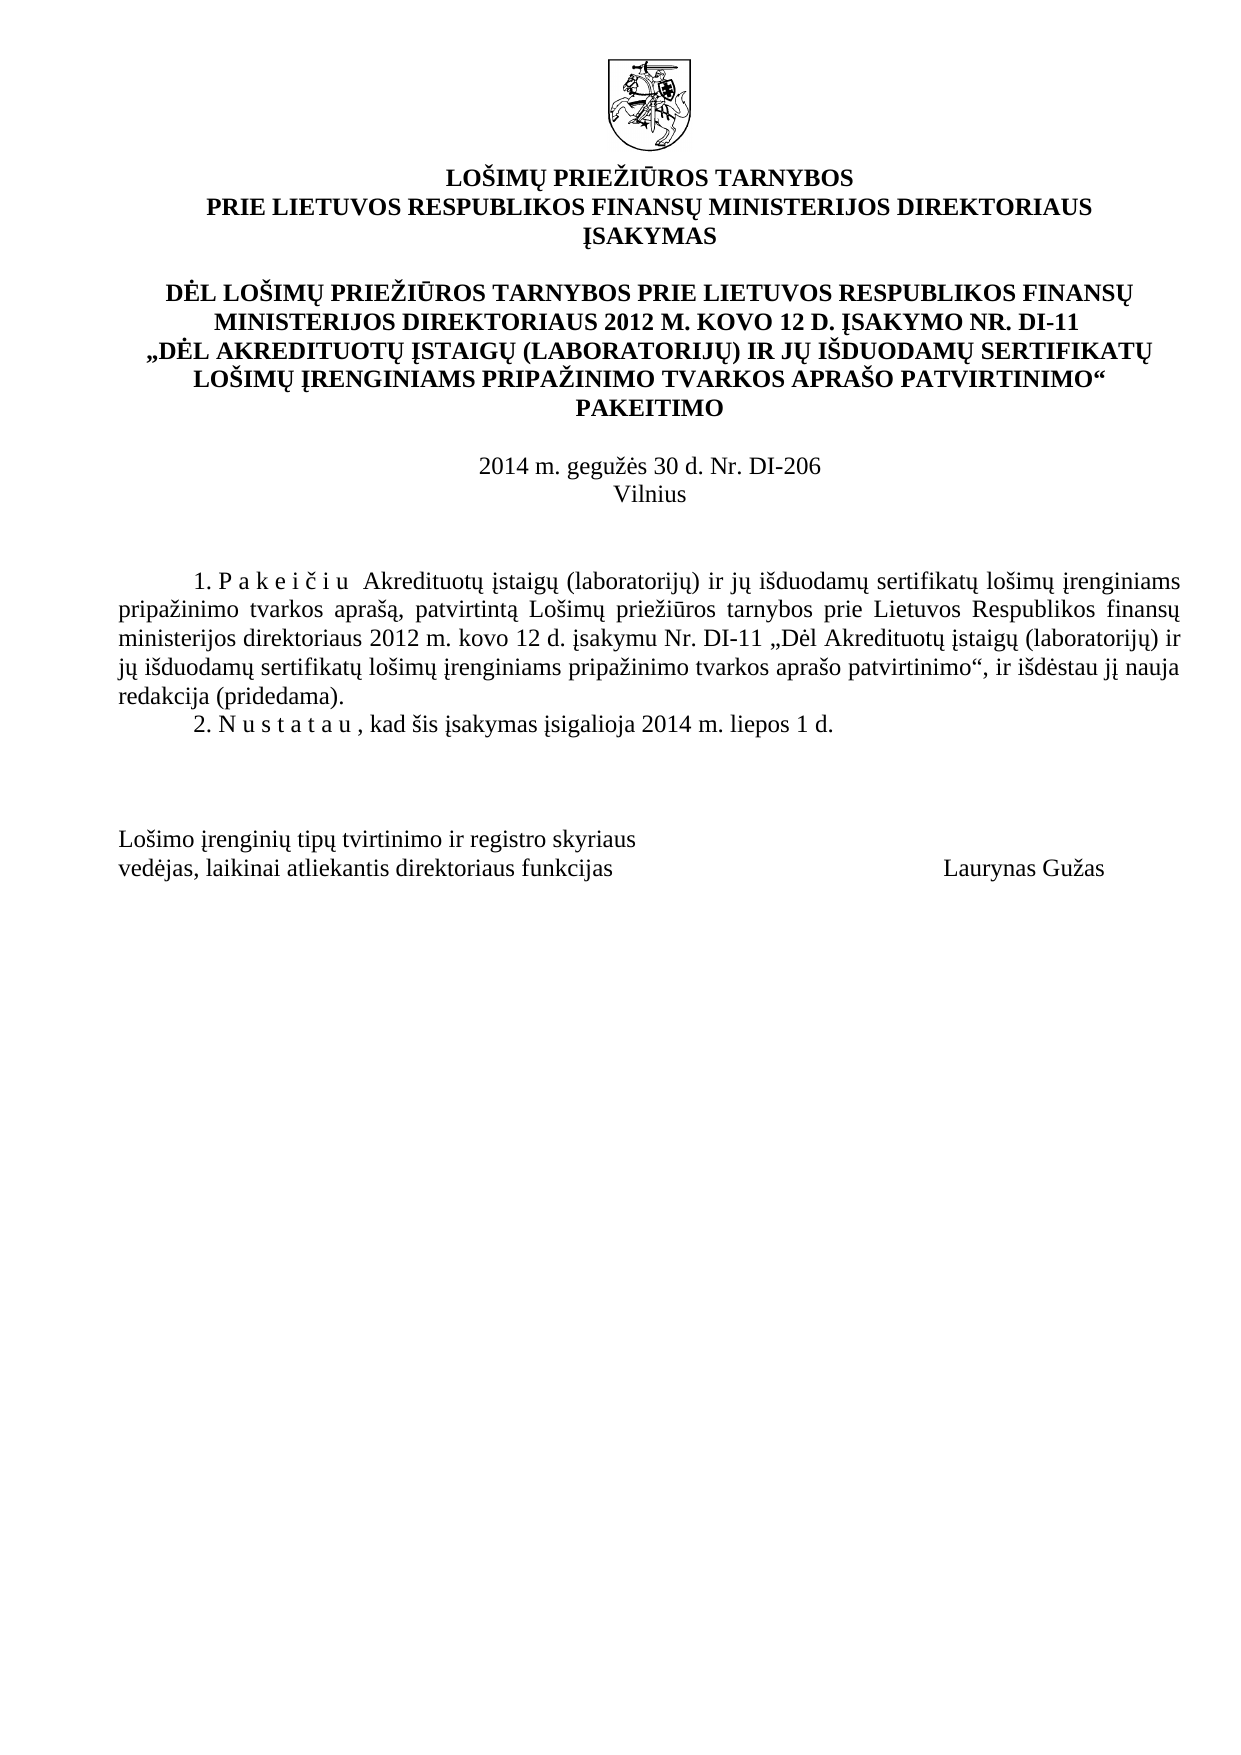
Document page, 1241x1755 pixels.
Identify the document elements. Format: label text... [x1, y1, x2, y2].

text PRIE LIETUVOS RESPUBLIKOS FINANSŲ MINISTERIJOS DIREKTORIAUS [118, 192, 1181, 221]
text 1. P a k e i č i u Akredituotų įstaigų (laboratorijų) ir jų išduodamų sertifikatų lošimų įrenginiams pripažinimo tvarkos aprašą, patvirtintą Lošimų priežiūros tarnybos prie Lietuvos Respublikos finansų ministerijos direktoriaus 2012 m. kovo 12 d. įsakymu Nr. DI-11 „Dėl Akredituotų įstaigų (laboratorijų) ir jų išduodamų sertifikatų lošimų įrenginiams pripažinimo tvarkos aprašo patvirtinimo“, ir išdėstau jį nauja redakcija (pridedama). [118, 566, 1181, 709]
text 2. N u s t a t a u , kad šis įsakymas įsigalioja 2014 m. liepos 1 d. [118, 709, 1181, 738]
text „DĖL AKREDITUOTŲ ĮSTAIGŲ (LABORATORIJŲ) IR JŲ IŠDUODAMŲ SERTIFIKATŲ LOŠIMŲ ĮRENGINIAMS PRIPAŽINIMO TVARKOS APRAŠO PATVIRTINIMO“ PAKEITIMO [118, 336, 1181, 422]
text LOŠIMŲ PRIEŽIŪROS TARNYBOS [118, 163, 1181, 192]
text DĖL LOŠIMŲ PRIEŽIŪROS TARNYBOS PRIE LIETUVOS RESPUBLIKOS FINANSŲ [118, 278, 1181, 307]
text MINISTERIJOS DIREKTORIAUS 2012 M. KOVO 12 D. ĮSAKYMO NR. DI-11 [118, 307, 1181, 336]
text 2014 m. gegužės 30 d. Nr. DI-206 [118, 451, 1181, 479]
text ĮSAKYMAS [118, 221, 1181, 249]
text Vilnius [118, 479, 1181, 508]
text Lošimo įrenginių tipų tvirtinimo ir registro skyriaus [118, 824, 1181, 853]
text vedėjas, laikinai atliekantis direktoriaus funkcijas Laurynas Gužas [118, 853, 1181, 882]
